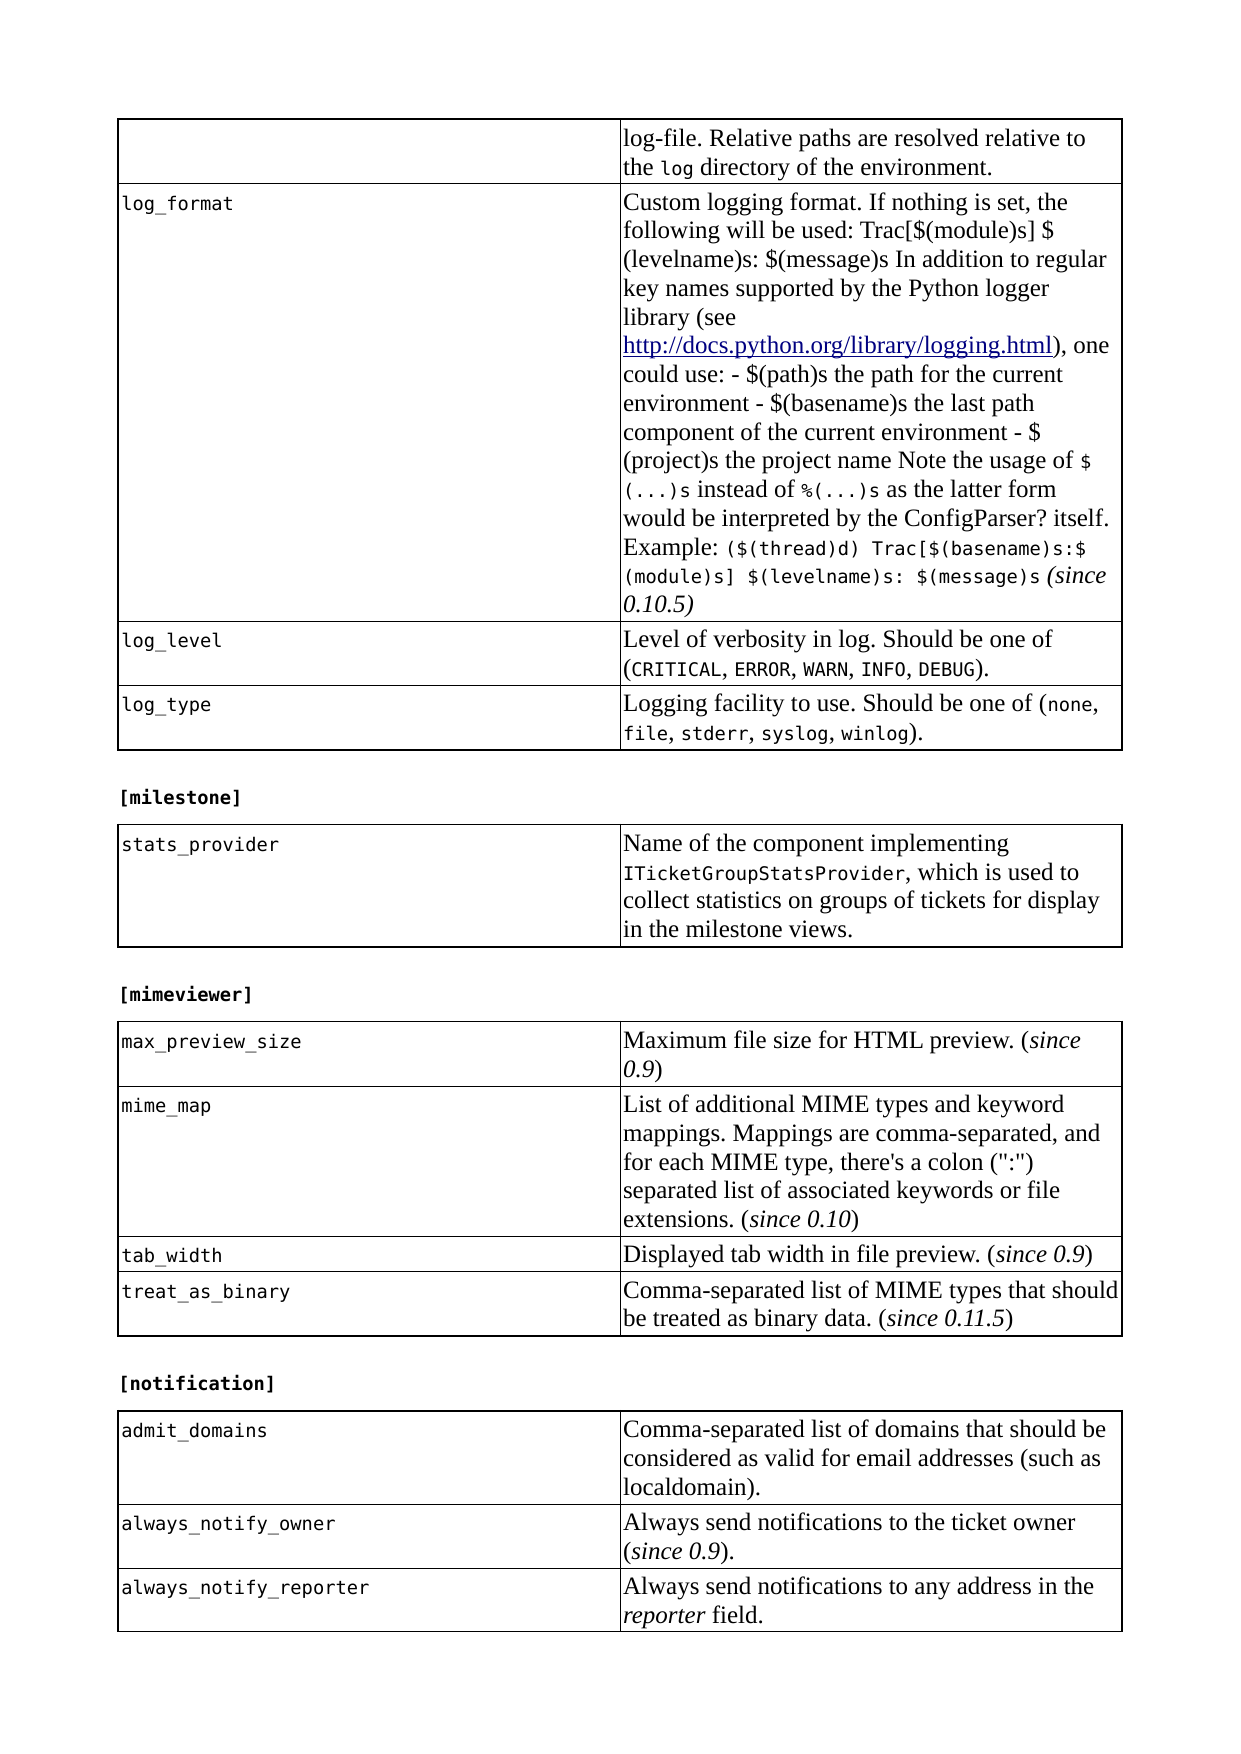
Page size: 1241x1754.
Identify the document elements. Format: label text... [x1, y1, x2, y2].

table_cell Always send notifications to the ticket owner (since 0.9). [621, 1505, 1121, 1567]
table_cell log_format [119, 184, 620, 621]
table_cell treat_as_binary [119, 1272, 620, 1335]
table_header [119, 120, 620, 183]
table_header Name of the component implementing ITicketGroupStatsProvider, which is used to collect statistics on groups of tickets for display in the milestone views. [621, 825, 1121, 946]
table_header log-file. Relative paths are resolved relative to the log directory of the environment. [621, 120, 1121, 183]
table_cell always_notify_owner [119, 1505, 620, 1567]
table_cell mime_map [119, 1087, 620, 1236]
table_cell Comma-separated list of MIME types that should be treated as binary data. (since 0.11.5) [621, 1272, 1121, 1335]
table_header stats_provider [119, 825, 620, 946]
table_header admit_domains [119, 1412, 620, 1503]
table_cell Logging facility to use. Should be one of (none, file, stderr, syslog, winlog). [621, 686, 1121, 749]
subtitle [mimeviewer] [118, 973, 1122, 1008]
table_cell always_notify_reporter [119, 1569, 620, 1631]
table_cell log_level [119, 622, 620, 685]
table_cell Level of verbosity in log. Should be one of (CRITICAL, ERROR, WARN, INFO, DEBUG). [621, 622, 1121, 685]
table_header Comma-separated list of domains that should be considered as valid for email addresses (such as localdomain). [621, 1412, 1121, 1503]
table_cell tab_width [119, 1237, 620, 1271]
table_cell Custom logging format. If nothing is set, the following will be used: Trac[$(module)s] $(levelname)s: $(message)s In addition to regular key names supported by the Python logger library (see http://docs.python.org/library/logging.html), one could use: - $(path)s the path for the current environment - $(basename)s the last path component of the current environment - $(project)s the project name Note the usage of $(...)s instead of %(...)s as the latter form would be interpreted by the ConfigParser? itself. Example: ($(thread)d) Trac[$(basename)s:$(module)s] $(levelname)s: $(message)s (since 0.10.5) [621, 184, 1121, 621]
table_header Maximum file size for HTML preview. (since 0.9) [621, 1022, 1121, 1086]
subtitle [milestone] [118, 776, 1122, 811]
subtitle [notification] [118, 1362, 1122, 1397]
table_cell log_type [119, 686, 620, 749]
table_cell Always send notifications to any address in the reporter field. [621, 1569, 1121, 1631]
table_header max_preview_size [119, 1022, 620, 1086]
table_cell List of additional MIME types and keyword mappings. Mappings are comma-separated, and for each MIME type, there's a colon (":") separated list of associated keywords or file extensions. (since 0.10) [621, 1087, 1121, 1236]
table_cell Displayed tab width in file preview. (since 0.9) [621, 1237, 1121, 1271]
